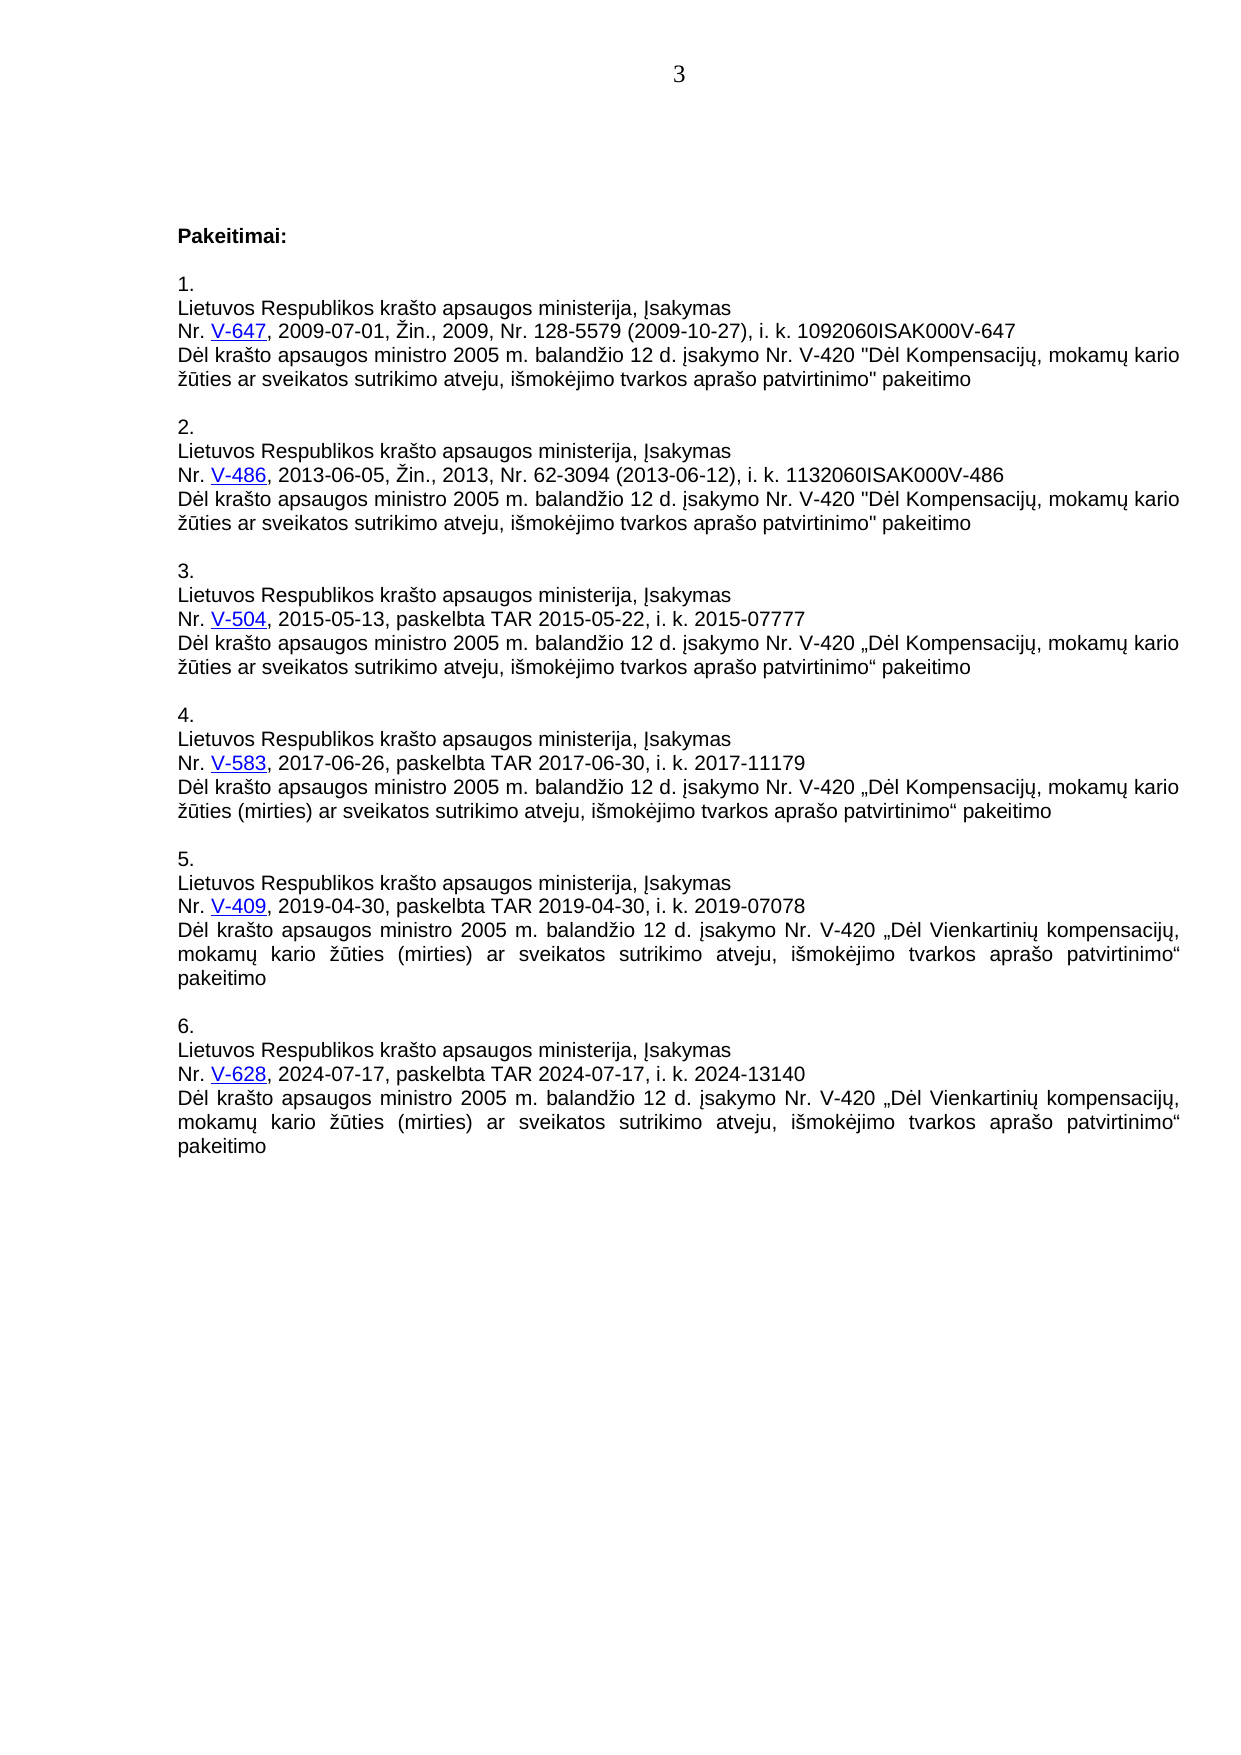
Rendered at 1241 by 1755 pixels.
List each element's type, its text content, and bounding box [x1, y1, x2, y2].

text Dėl krašto apsaugos ministro 2005 m. balandžio 12 d. įsakymo Nr. V-420 „Dėl Vienkartinių kompensacijų, mokamų kario žūties (mirties) ar sveikatos sutrikimo atveju, išmokėjimo tvarkos aprašo patvirtinimo“ pakeitimo [177, 918, 1181, 990]
text 4. [177, 703, 1181, 727]
text Dėl krašto apsaugos ministro 2005 m. balandžio 12 d. įsakymo Nr. V-420 „Dėl Vienkartinių kompensacijų, mokamų kario žūties (mirties) ar sveikatos sutrikimo atveju, išmokėjimo tvarkos aprašo patvirtinimo“ pakeitimo [177, 1086, 1181, 1158]
text Lietuvos Respublikos krašto apsaugos ministerija, Įsakymas [177, 583, 1181, 607]
text Lietuvos Respublikos krašto apsaugos ministerija, Įsakymas [177, 295, 1181, 319]
text Pakeitimai: [177, 223, 1181, 247]
text Nr. V-583, 2017-06-26, paskelbta TAR 2017-06-30, i. k. 2017-11179 [177, 751, 1181, 774]
text 1. [177, 271, 1181, 295]
text Nr. V-486, 2013-06-05, Žin., 2013, Nr. 62-3094 (2013-06-12), i. k. 1132060ISAK000V-486 [177, 463, 1181, 487]
text Nr. V-628, 2024-07-17, paskelbta TAR 2024-07-17, i. k. 2024-13140 [177, 1062, 1181, 1086]
text Nr. V-409, 2019-04-30, paskelbta TAR 2019-04-30, i. k. 2019-07078 [177, 894, 1181, 918]
text 6. [177, 1014, 1181, 1038]
text Dėl krašto apsaugos ministro 2005 m. balandžio 12 d. įsakymo Nr. V-420 "Dėl Kompensacijų, mokamų kario žūties ar sveikatos sutrikimo atveju, išmokėjimo tvarkos aprašo patvirtinimo" pakeitimo [177, 343, 1181, 391]
text Dėl krašto apsaugos ministro 2005 m. balandžio 12 d. įsakymo Nr. V-420 „Dėl Kompensacijų, mokamų kario žūties ar sveikatos sutrikimo atveju, išmokėjimo tvarkos aprašo patvirtinimo“ pakeitimo [177, 631, 1181, 679]
text Nr. V-504, 2015-05-13, paskelbta TAR 2015-05-22, i. k. 2015-07777 [177, 607, 1181, 631]
text Nr. V-647, 2009-07-01, Žin., 2009, Nr. 128-5579 (2009-10-27), i. k. 1092060ISAK000V-647 [177, 319, 1181, 343]
text Dėl krašto apsaugos ministro 2005 m. balandžio 12 d. įsakymo Nr. V-420 "Dėl Kompensacijų, mokamų kario žūties ar sveikatos sutrikimo atveju, išmokėjimo tvarkos aprašo patvirtinimo" pakeitimo [177, 487, 1181, 535]
text Lietuvos Respublikos krašto apsaugos ministerija, Įsakymas [177, 870, 1181, 894]
text Lietuvos Respublikos krašto apsaugos ministerija, Įsakymas [177, 727, 1181, 751]
text Lietuvos Respublikos krašto apsaugos ministerija, Įsakymas [177, 439, 1181, 463]
text 5. [177, 846, 1181, 870]
text Lietuvos Respublikos krašto apsaugos ministerija, Įsakymas [177, 1038, 1181, 1062]
text 3. [177, 559, 1181, 583]
text 2. [177, 415, 1181, 439]
text Dėl krašto apsaugos ministro 2005 m. balandžio 12 d. įsakymo Nr. V-420 „Dėl Kompensacijų, mokamų kario žūties (mirties) ar sveikatos sutrikimo atveju, išmokėjimo tvarkos aprašo patvirtinimo“ pakeitimo [177, 774, 1181, 822]
